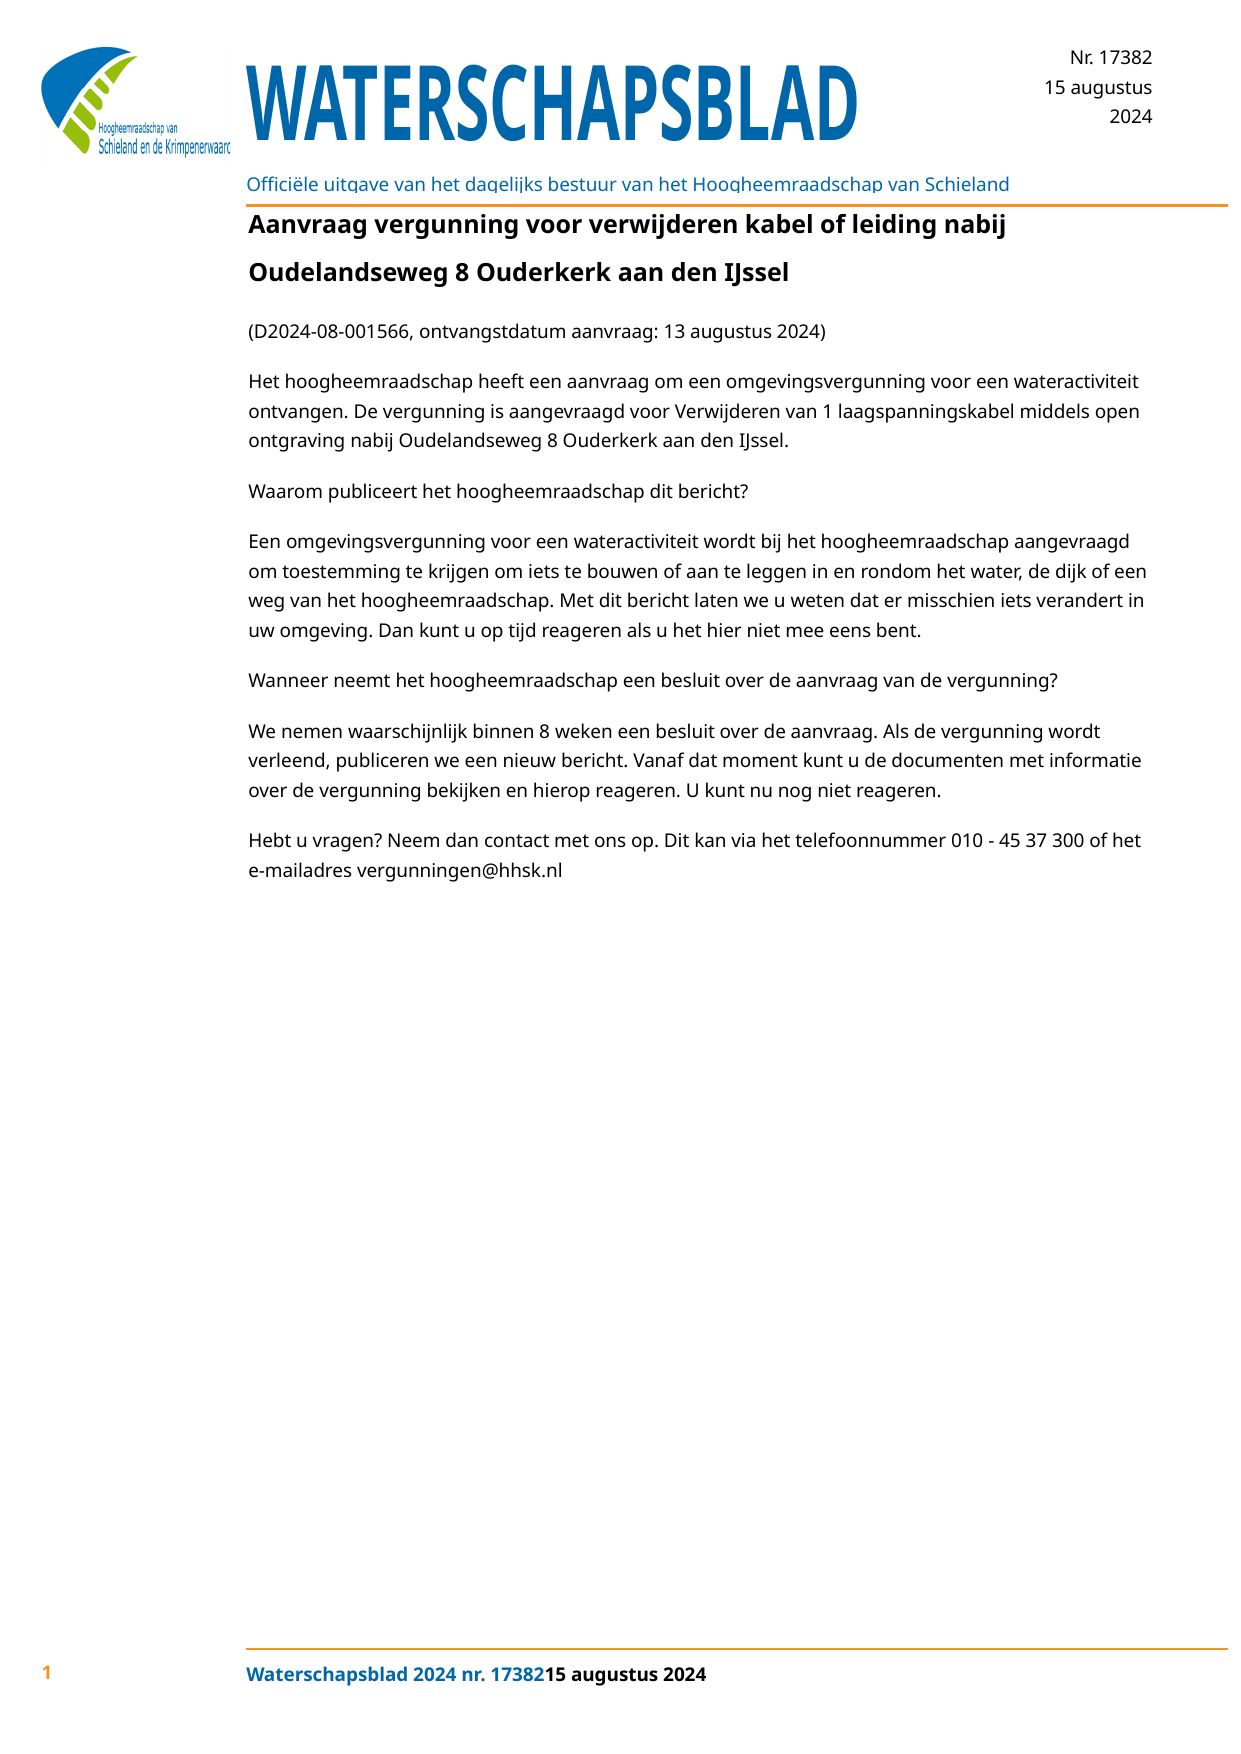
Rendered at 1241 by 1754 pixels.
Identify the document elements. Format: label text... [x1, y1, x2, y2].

text Hebt u vragen? Neem dan contact met ons op. Dit kan via het telefoonnummer 010 - 45 37 300 of het e-mailadres vergunningen@hhsk.nl [248, 827, 1152, 883]
text We nemen waarschijnlijk binnen 8 weken een besluit over de aanvraag. Als de vergunning wordt verleend, publiceren we een nieuw bericht. Vanaf dat moment kunt u de documenten met informatie over de vergunning bekijken en hierop reageren. U kunt nu nog niet reageren. [248, 718, 1152, 803]
text (D2024-08-001566, ontvangstdatum aanvraag: 13 augustus 2024) [248, 318, 1152, 344]
picture [41, 47, 231, 172]
text Aanvraag vergunning voor verwijderen kabel of leiding nabij Oudelandseweg 8 Ouderkerk aan den IJssel [248, 207, 1152, 288]
text Waarom publiceert het hoogheemraadschap dit bericht? [248, 478, 1152, 504]
text Wanneer neemt het hoogheemraadschap een besluit over de aanvraag van de vergunning? [248, 667, 1152, 693]
text Het hoogheemraadschap heeft een aanvraag om een omgevingsvergunning voor een wateractiviteit ontvangen. De vergunning is aangevraagd voor Verwijderen van 1 laagspanningskabel middels open ontgraving nabij Oudelandseweg 8 Ouderkerk aan den IJssel. [248, 368, 1152, 453]
text Een omgevingsvergunning voor een wateractiviteit wordt bij het hoogheemraadschap aangevraagd om toestemming te krijgen om iets te bouwen of aan te leggen in en rondom het water, de dijk of een weg van het hoogheemraadschap. Met dit bericht laten we u weten dat er misschien iets verandert in uw omgeving. Dan kunt u op tijd reageren als u het hier niet mee eens bent. [248, 528, 1152, 643]
